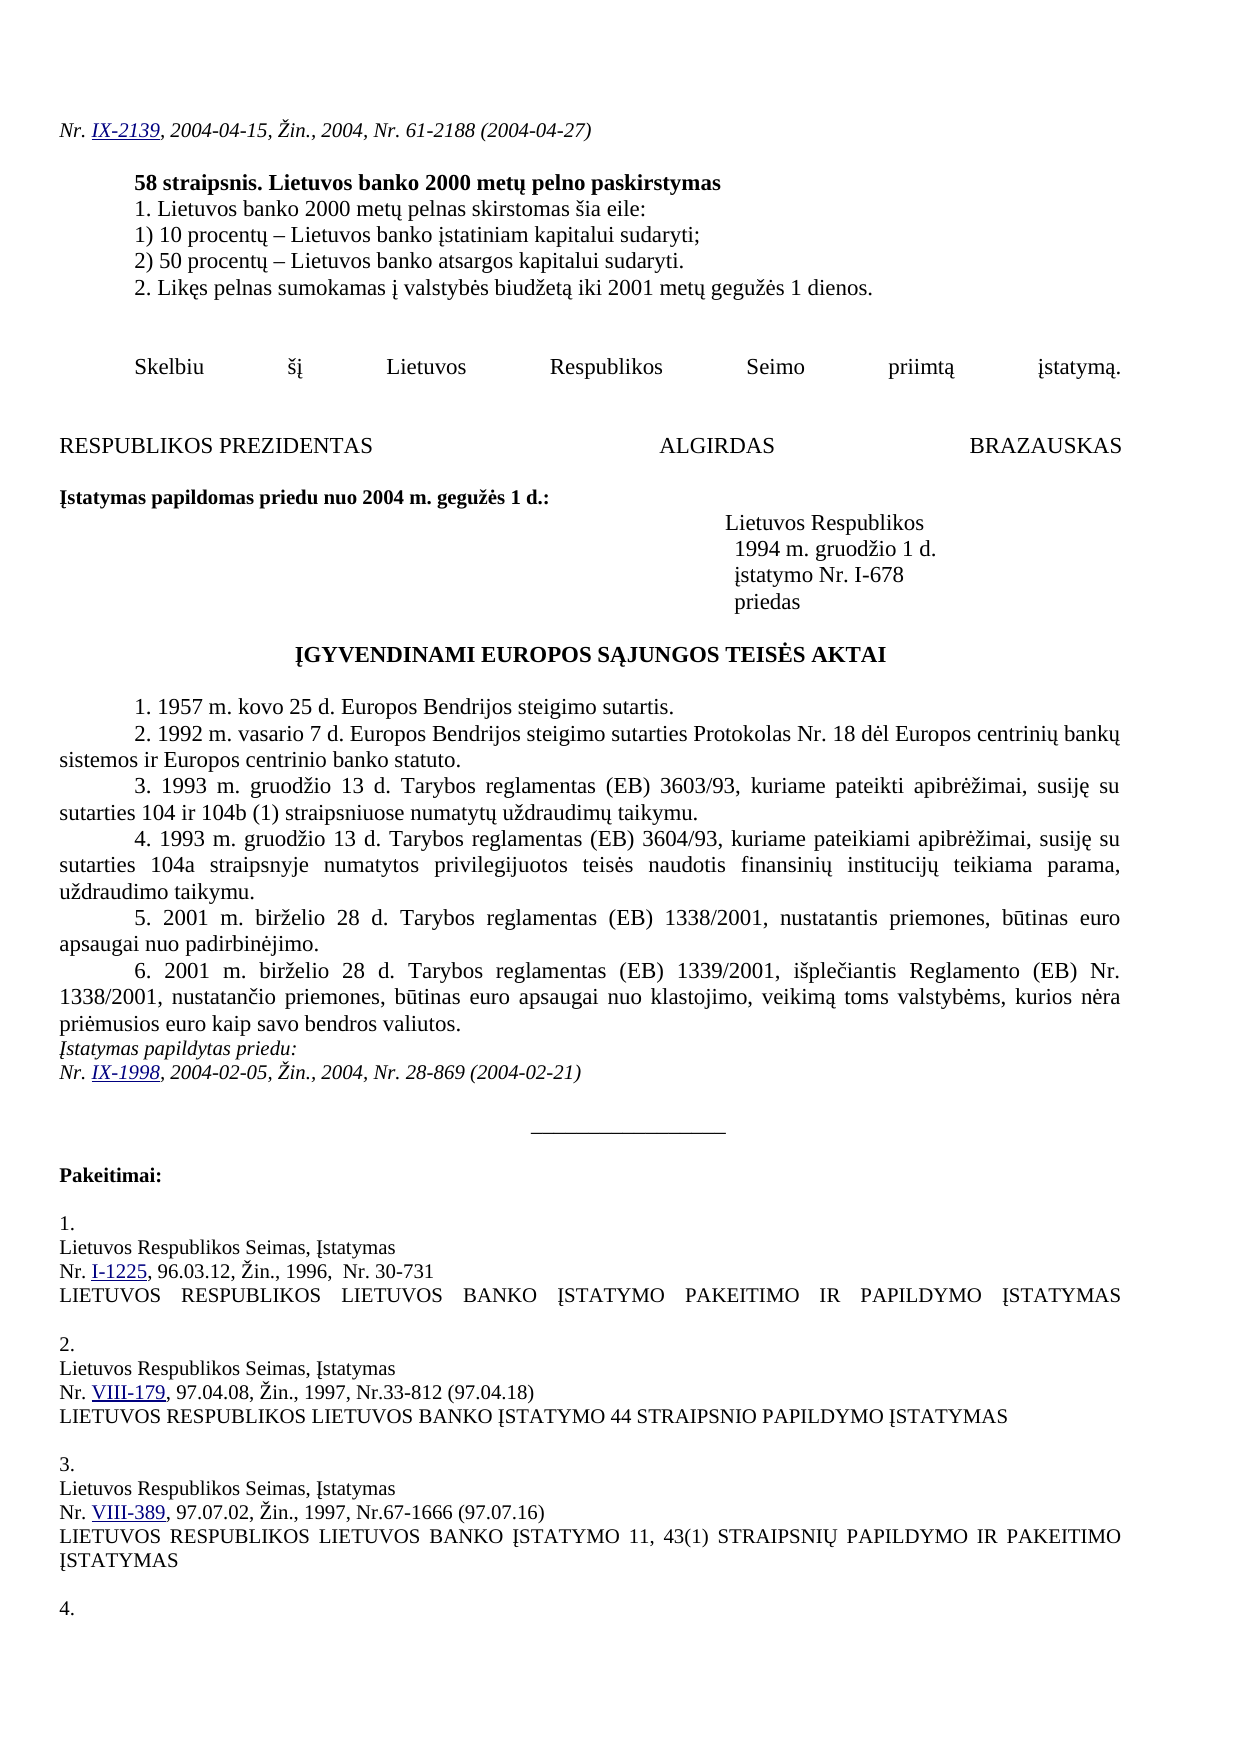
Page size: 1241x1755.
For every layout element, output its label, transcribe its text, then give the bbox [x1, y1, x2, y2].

text 1) 10 procentų – Lietuvos banko įstatiniam kapitalui sudaryti; [59, 221, 1122, 248]
text Pakeitimai: [59, 1163, 1122, 1211]
text Lietuvos Respublikos [59, 509, 1122, 535]
text Nr. I-1225, 96.03.12, Žin., 1996, Nr. 30-731 [59, 1259, 1122, 1283]
text 6. 2001 m. birželio 28 d. Tarybos reglamentas (EB) 1339/2001, išplečiantis Reglamento (EB) Nr. 1338/2001, nustatančio priemones, būtinas euro apsaugai nuo klastojimo, veikimą toms valstybėms, kurios nėra priėmusios euro kaip savo bendros valiutos. [59, 957, 1122, 1036]
text 58 straipsnis. Lietuvos banko 2000 metų pelno paskirstymas [59, 168, 1122, 195]
text LIETUVOS RESPUBLIKOS LIETUVOS BANKO ĮSTATYMO 44 STRAIPSNIO PAPILDYMO ĮSTATYMAS [59, 1404, 1122, 1428]
text Nr. IX-1998, 2004-02-05, Žin., 2004, Nr. 28-869 (2004-02-21) [59, 1060, 1122, 1084]
text 2) 50 procentų – Lietuvos banko atsargos kapitalui sudaryti. [59, 248, 1122, 274]
text Skelbiu šį Lietuvos Respublikos Seimo priimtą įstatymą. RESPUBLIKOS PREZIDENTAS ALGIRDAS BRAZAUSKAS [59, 353, 1122, 485]
text Nr. IX-2139, 2004-04-15, Žin., 2004, Nr. 61-2188 (2004-04-27) [59, 118, 1122, 142]
text įstatymo Nr. I-678 [59, 562, 1122, 588]
text 4. 1993 m. gruodžio 13 d. Tarybos reglamentas (EB) 3604/93, kuriame pateikiami apibrėžimai, susiję su sutarties 104a straipsnyje numatytos privilegijuotos teisės naudotis finansinių institucijų teikiama parama, uždraudimo taikymu. [59, 825, 1122, 904]
text _________________ [59, 1110, 1122, 1137]
text priedas [59, 588, 1122, 614]
text 2. [59, 1332, 1122, 1356]
text 2. Likęs pelnas sumokamas į valstybės biudžetą iki 2001 metų gegužės 1 dienos. [59, 274, 1122, 300]
text 1. [59, 1211, 1122, 1235]
text Įstatymas papildytas priedu: [59, 1036, 1122, 1060]
text 4. [59, 1596, 1122, 1620]
text 3. [59, 1452, 1122, 1476]
text 1. Lietuvos banko 2000 metų pelnas skirstomas šia eile: [59, 195, 1122, 221]
text Nr. VIII-389, 97.07.02, Žin., 1997, Nr.67-1666 (97.07.16) [59, 1500, 1122, 1524]
text 2. 1992 m. vasario 7 d. Europos Bendrijos steigimo sutarties Protokolas Nr. 18 dėl Europos centrinių bankų sistemos ir Europos centrinio banko statuto. [59, 720, 1122, 772]
text 1994 m. gruodžio 1 d. [59, 535, 1122, 562]
text 3. 1993 m. gruodžio 13 d. Tarybos reglamentas (EB) 3603/93, kuriame pateikti apibrėžimai, susiję su sutarties 104 ir 104b (1) straipsniuose numatytų uždraudimų taikymu. [59, 772, 1122, 825]
text Įstatymas papildomas priedu nuo 2004 m. gegužės 1 d.: [59, 485, 1122, 509]
text Lietuvos Respublikos Seimas, Įstatymas [59, 1356, 1122, 1380]
subtitle ĮGYVENDINAMI EUROPOS SĄJUNGOS TEISĖS AKTAI [59, 641, 1122, 667]
text Nr. VIII-179, 97.04.08, Žin., 1997, Nr.33-812 (97.04.18) [59, 1380, 1122, 1404]
text 5. 2001 m. birželio 28 d. Tarybos reglamentas (EB) 1338/2001, nustatantis priemones, būtinas euro apsaugai nuo padirbinėjimo. [59, 904, 1122, 957]
text Lietuvos Respublikos Seimas, Įstatymas [59, 1476, 1122, 1500]
text 1. 1957 m. kovo 25 d. Europos Bendrijos steigimo sutartis. [59, 693, 1122, 720]
text Lietuvos Respublikos Seimas, Įstatymas [59, 1235, 1122, 1259]
text LIETUVOS RESPUBLIKOS LIETUVOS BANKO ĮSTATYMO PAKEITIMO IR PAPILDYMO ĮSTATYMAS [59, 1283, 1122, 1332]
text LIETUVOS RESPUBLIKOS LIETUVOS BANKO ĮSTATYMO 11, 43(1) STRAIPSNIŲ PAPILDYMO IR PAKEITIMO ĮSTATYMAS [59, 1524, 1122, 1572]
